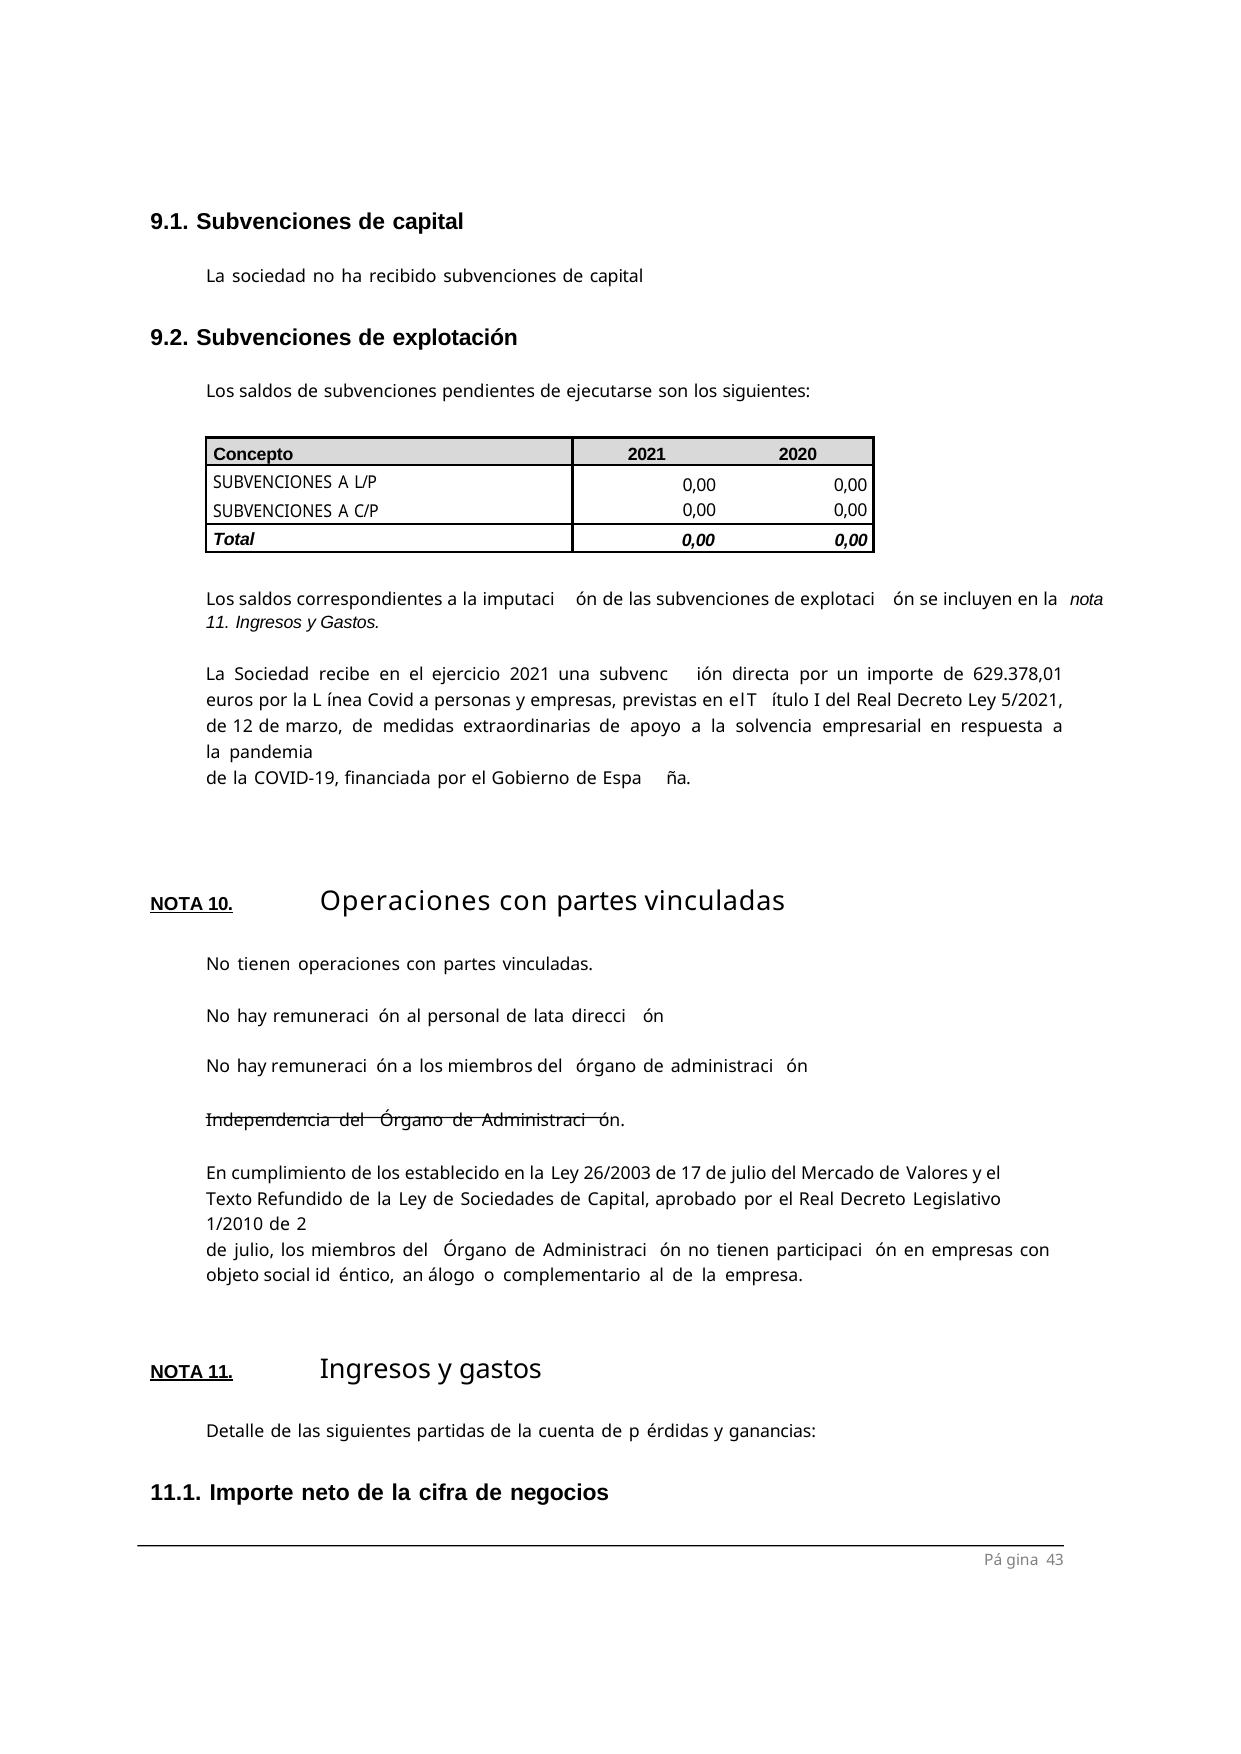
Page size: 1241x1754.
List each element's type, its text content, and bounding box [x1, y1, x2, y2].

table_cell 0,00 [747, 496, 872, 523]
subtitle Subvenciones de capital [150, 208, 1178, 234]
table_header Concepto [207, 439, 571, 464]
table_cell 0,00 [747, 525, 872, 551]
text NOTA 11. Ingresos y gastos [150, 1349, 1178, 1386]
table_cell 0,00 [747, 466, 872, 496]
text La sociedad no ha recibido subvenciones de capital [206, 263, 1178, 287]
text En cumplimiento de los establecido en la Ley 26/2003 de 17 de julio del Mercado de Valores y el Texto Refundido de la Ley de Sociedades de Capital, aprobado por el Real Decreto Legislativo 1/2010 de 2 [206, 1160, 1044, 1236]
text No hay remuneraci ón a los miembros del órgano de administraci ón Independencia del Órgano de Administraci ón. [206, 1054, 835, 1131]
table_header 2021 [574, 439, 674, 464]
text Los saldos de subvenciones pendientes de ejecutarse son los siguientes: [206, 378, 1178, 403]
subtitle Subvenciones de explotación [150, 324, 1178, 350]
table_cell 0,00 [574, 525, 747, 551]
text Los saldos correspondientes a la imputaci ón de las subvenciones de explotaci ón se incluyen en la nota [206, 586, 1178, 611]
text No tienen operaciones con partes vinculadas. [206, 951, 1178, 975]
text No hay remuneraci ón al personal de lata direcci ón [206, 1003, 1178, 1027]
text de julio, los miembros del Órgano de Administraci ón no tienen participaci ón en empresas con objeto social id éntico, an álogo o complementario al de la empresa. [206, 1237, 1064, 1287]
table_header [674, 439, 747, 464]
table_cell 0,00 [574, 496, 747, 523]
text La Sociedad recibe en el ejercicio 2021 una subvenc ión directa por un importe de 629.378,01 euros por la L ínea Covid a personas y empresas, previstas en elT ítulo I del Real Decreto Ley 5/2021, de 12 de marzo, de medidas extraordinarias de apoyo a la solvencia empresarial en respuesta a la pandemia [206, 661, 1063, 763]
text de la COVID-19, financiada por el Gobierno de Espa ña. [206, 765, 1178, 789]
table_cell SUBVENCIONES A C/P [207, 496, 571, 523]
table_cell SUBVENCIONES A L/P [207, 466, 571, 496]
list Ingresos y Gastos. [206, 612, 1178, 632]
table_cell 0,00 [574, 466, 747, 496]
text NOTA 10. Operaciones con partes vinculadas [150, 882, 1178, 918]
table_cell Total [207, 525, 571, 551]
subtitle Importe neto de la cifra de negocios [150, 1479, 1178, 1505]
table_header 2020 [747, 439, 872, 464]
text Detalle de las siguientes partidas de la cuenta de p érdidas y ganancias: [206, 1419, 1178, 1443]
